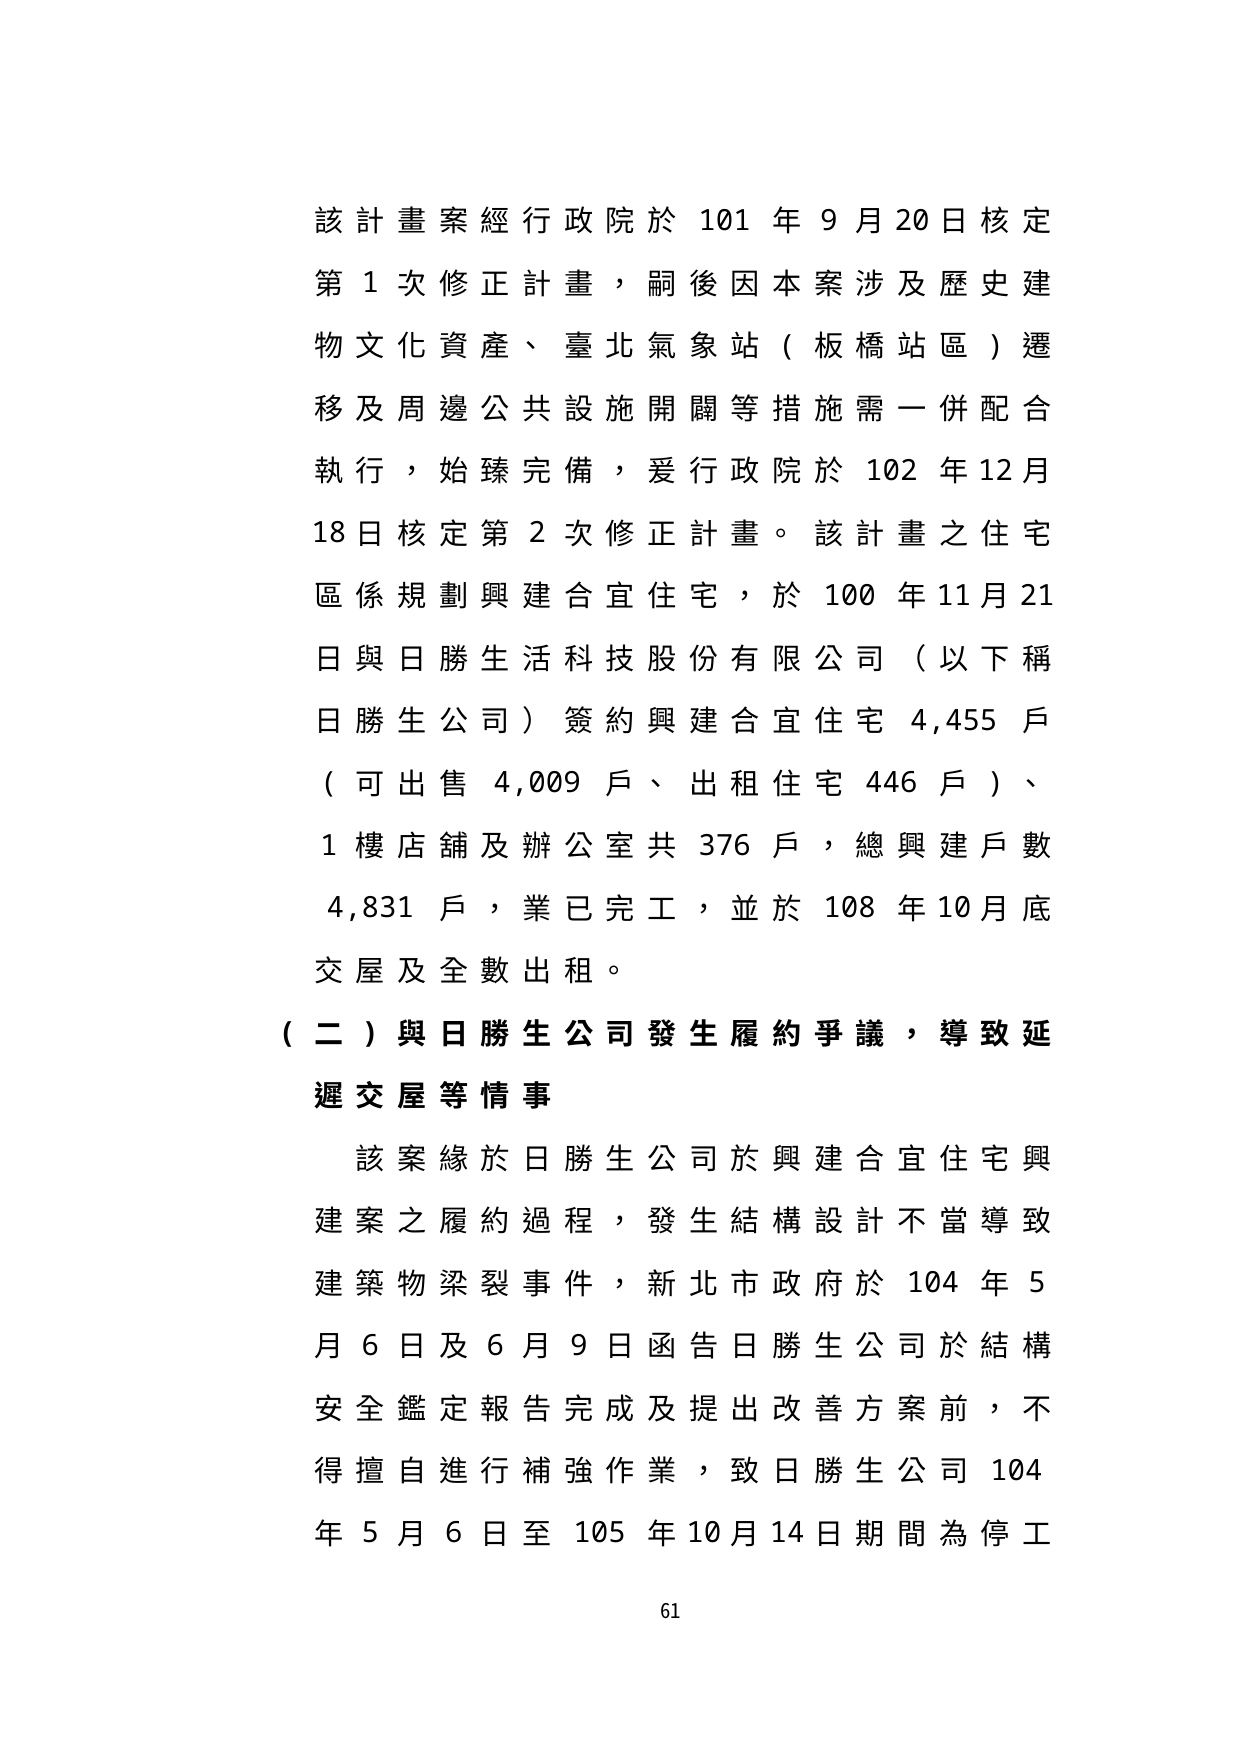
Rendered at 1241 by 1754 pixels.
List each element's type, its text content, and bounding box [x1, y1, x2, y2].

text 為適時提供適量合宜住宅，行政院於100年4月22日核定新北市板橋浮洲榮民公司及周邊地區合宜住宅投資興建計畫，規劃住宅區11.06公頃及商業區2.02公頃，該計畫案經行政院於101年9月20日核定第1次修正計畫，嗣後因本案涉及歷史建物文化資產、臺北氣象站(板橋站區)遷移及周邊公共設施開闢等措施需一併配合執行，始臻完備，爰行政院於102年12月18日核定第2次修正計畫。該計畫之住宅區係規劃興建合宜住宅，於100年11月21日與日勝生活科技股份有限公司（以下稱日勝生公司）簽約興建合宜住宅4,455戶(可出售4,009戶、出租住宅446戶)、1樓店舖及辦公室共376戶，總興建戶數4,831戶，業已完工，並於108年10月底交屋及全數出租。 [271, 177, 1058, 990]
text 該案緣於日勝生公司於興建合宜住宅興建案之履約過程，發生結構設計不當導致建築物梁裂事件，新北市政府於104年5月6日及6月9日函告日勝生公司於結構安全鑑定報告完成及提出改善方案前，不得擅自進行補強作業，致日勝生公司104年5月6日至105年10月14日期間為停工狀態。營建署因該爭議事件原扣其履約保證金3億1,580萬元，後經協調委員會協調，其結果略以：「日勝生公司於歷次協調委員會說明事件發生後其相關處理過程，顯示該公司已盡力執行改善作業、配套措施及對於承購戶承諾事項之處置，計罰使用執照違約金為新臺幣5,580萬元，加計營建署反請求之損害賠償金額新臺幣2,126萬元，全案日勝生公司應給付予營建署新臺幣7,706萬元整」，營建署爰扣除逾期違約金7,706萬元，將餘款返還，惟全案之履約爭議，已導致延遲交屋等情事。 [271, 1115, 1058, 1552]
text (二)與日勝生公司發生履約爭議，導致延遲交屋等情事 [242, 990, 1058, 1115]
